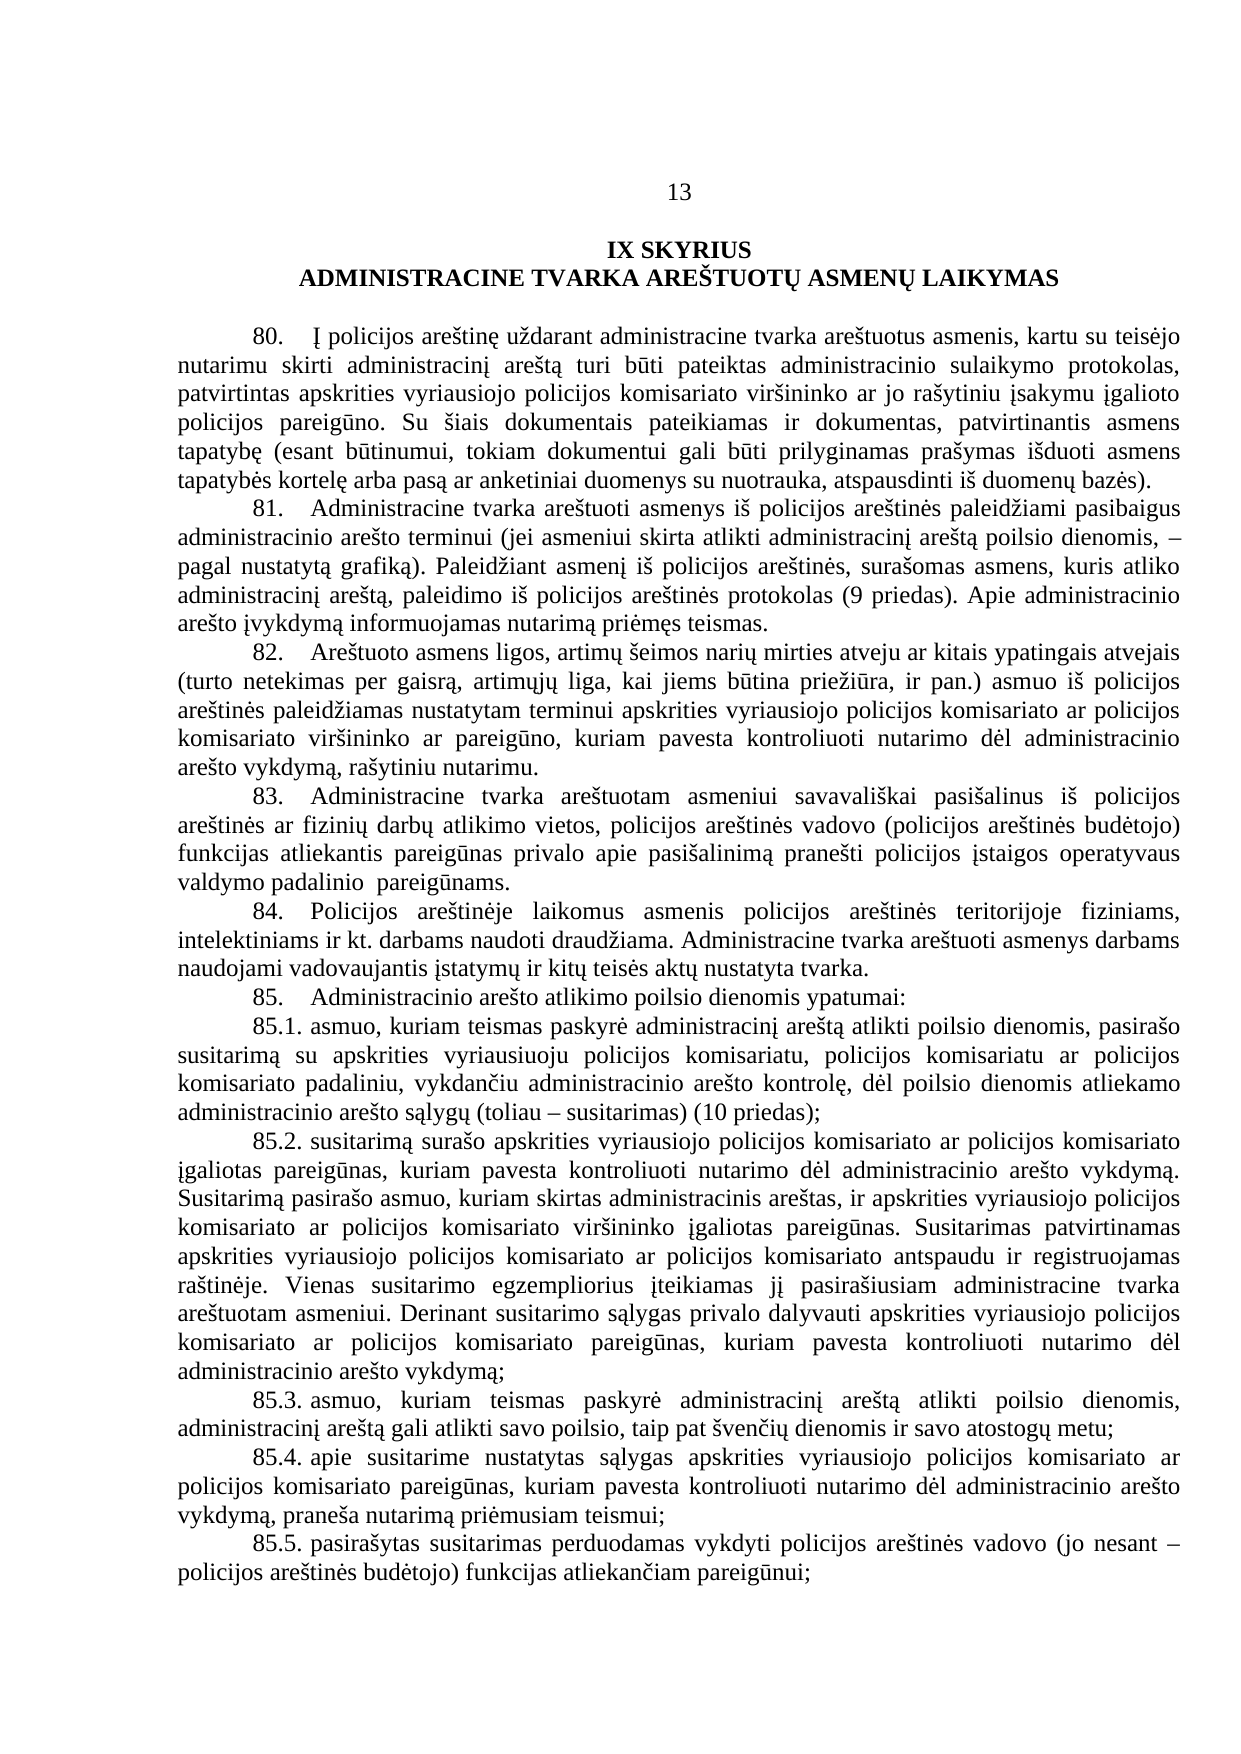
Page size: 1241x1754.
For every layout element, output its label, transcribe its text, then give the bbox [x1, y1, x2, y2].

text 80. Į policijos areštinę uždarant administracine tvarka areštuotus asmenis, kartu su teisėjo nutarimu skirti administracinį areštą turi būti pateiktas administracinio sulaikymo protokolas, patvirtintas apskrities vyriausiojo policijos komisariato viršininko ar jo rašytiniu įsakymu įgalioto policijos pareigūno. Su šiais dokumentais pateikiamas ir dokumentas, patvirtinantis asmens tapatybę (esant būtinumui, tokiam dokumentui gali būti prilyginamas prašymas išduoti asmens tapatybės kortelę arba pasą ar anketiniai duomenys su nuotrauka, atspausdinti iš duomenų bazės). [177, 321, 1181, 493]
text 85.3. asmuo, kuriam teismas paskyrė administracinį areštą atlikti poilsio dienomis, administracinį areštą gali atlikti savo poilsio, taip pat švenčių dienomis ir savo atostogų metu; [177, 1385, 1181, 1442]
text 82. Areštuoto asmens ligos, artimų šeimos narių mirties atveju ar kitais ypatingais atvejais (turto netekimas per gaisrą, artimųjų liga, kai jiems būtina priežiūra, ir pan.) asmuo iš policijos areštinės paleidžiamas nustatytam terminui apskrities vyriausiojo policijos komisariato ar policijos komisariato viršininko ar pareigūno, kuriam pavesta kontroliuoti nutarimo dėl administracinio arešto vykdymą, rašytiniu nutarimu. [177, 637, 1181, 781]
text IX SKYRIUS [177, 235, 1181, 263]
text 85.1. asmuo, kuriam teismas paskyrė administracinį areštą atlikti poilsio dienomis, pasirašo susitarimą su apskrities vyriausiuoju policijos komisariatu, policijos komisariatu ar policijos komisariato padaliniu, vykdančiu administracinio arešto kontrolę, dėl poilsio dienomis atliekamo administracinio arešto sąlygų (toliau – susitarimas) (10 priedas); [177, 1011, 1181, 1126]
text 81. Administracine tvarka areštuoti asmenys iš policijos areštinės paleidžiami pasibaigus administracinio arešto terminui (jei asmeniui skirta atlikti administracinį areštą poilsio dienomis, – pagal nustatytą grafiką). Paleidžiant asmenį iš policijos areštinės, surašomas asmens, kuris atliko administracinį areštą, paleidimo iš policijos areštinės protokolas (9 priedas). Apie administracinio arešto įvykdymą informuojamas nutarimą priėmęs teismas. [177, 493, 1181, 637]
text 85.5. pasirašytas susitarimas perduodamas vykdyti policijos areštinės vadovo (jo nesant – policijos areštinės budėtojo) funkcijas atliekančiam pareigūnui; [177, 1528, 1181, 1586]
text 85. Administracinio arešto atlikimo poilsio dienomis ypatumai: [177, 982, 1181, 1011]
text ADMINISTRACINE TVARKA AREŠTUOTŲ ASMENŲ LAIKYMAS [177, 263, 1181, 292]
text 83. Administracine tvarka areštuotam asmeniui savavališkai pasišalinus iš policijos areštinės ar fizinių darbų atlikimo vietos, policijos areštinės vadovo (policijos areštinės budėtojo) funkcijas atliekantis pareigūnas privalo apie pasišalinimą pranešti policijos įstaigos operatyvaus valdymo padalinio pareigūnams. [177, 781, 1181, 896]
text 85.2. susitarimą surašo apskrities vyriausiojo policijos komisariato ar policijos komisariato įgaliotas pareigūnas, kuriam pavesta kontroliuoti nutarimo dėl administracinio arešto vykdymą. Susitarimą pasirašo asmuo, kuriam skirtas administracinis areštas, ir apskrities vyriausiojo policijos komisariato ar policijos komisariato viršininko įgaliotas pareigūnas. Susitarimas patvirtinamas apskrities vyriausiojo policijos komisariato ar policijos komisariato antspaudu ir registruojamas raštinėje. Vienas susitarimo egzempliorius įteikiamas jį pasirašiusiam administracine tvarka areštuotam asmeniui. Derinant susitarimo sąlygas privalo dalyvauti apskrities vyriausiojo policijos komisariato ar policijos komisariato pareigūnas, kuriam pavesta kontroliuoti nutarimo dėl administracinio arešto vykdymą; [177, 1126, 1181, 1385]
text 85.4. apie susitarime nustatytas sąlygas apskrities vyriausiojo policijos komisariato ar policijos komisariato pareigūnas, kuriam pavesta kontroliuoti nutarimo dėl administracinio arešto vykdymą, praneša nutarimą priėmusiam teismui; [177, 1442, 1181, 1528]
text 84. Policijos areštinėje laikomus asmenis policijos areštinės teritorijoje fiziniams, intelektiniams ir kt. darbams naudoti draudžiama. Administracine tvarka areštuoti asmenys darbams naudojami vadovaujantis įstatymų ir kitų teisės aktų nustatyta tvarka. [177, 896, 1181, 982]
